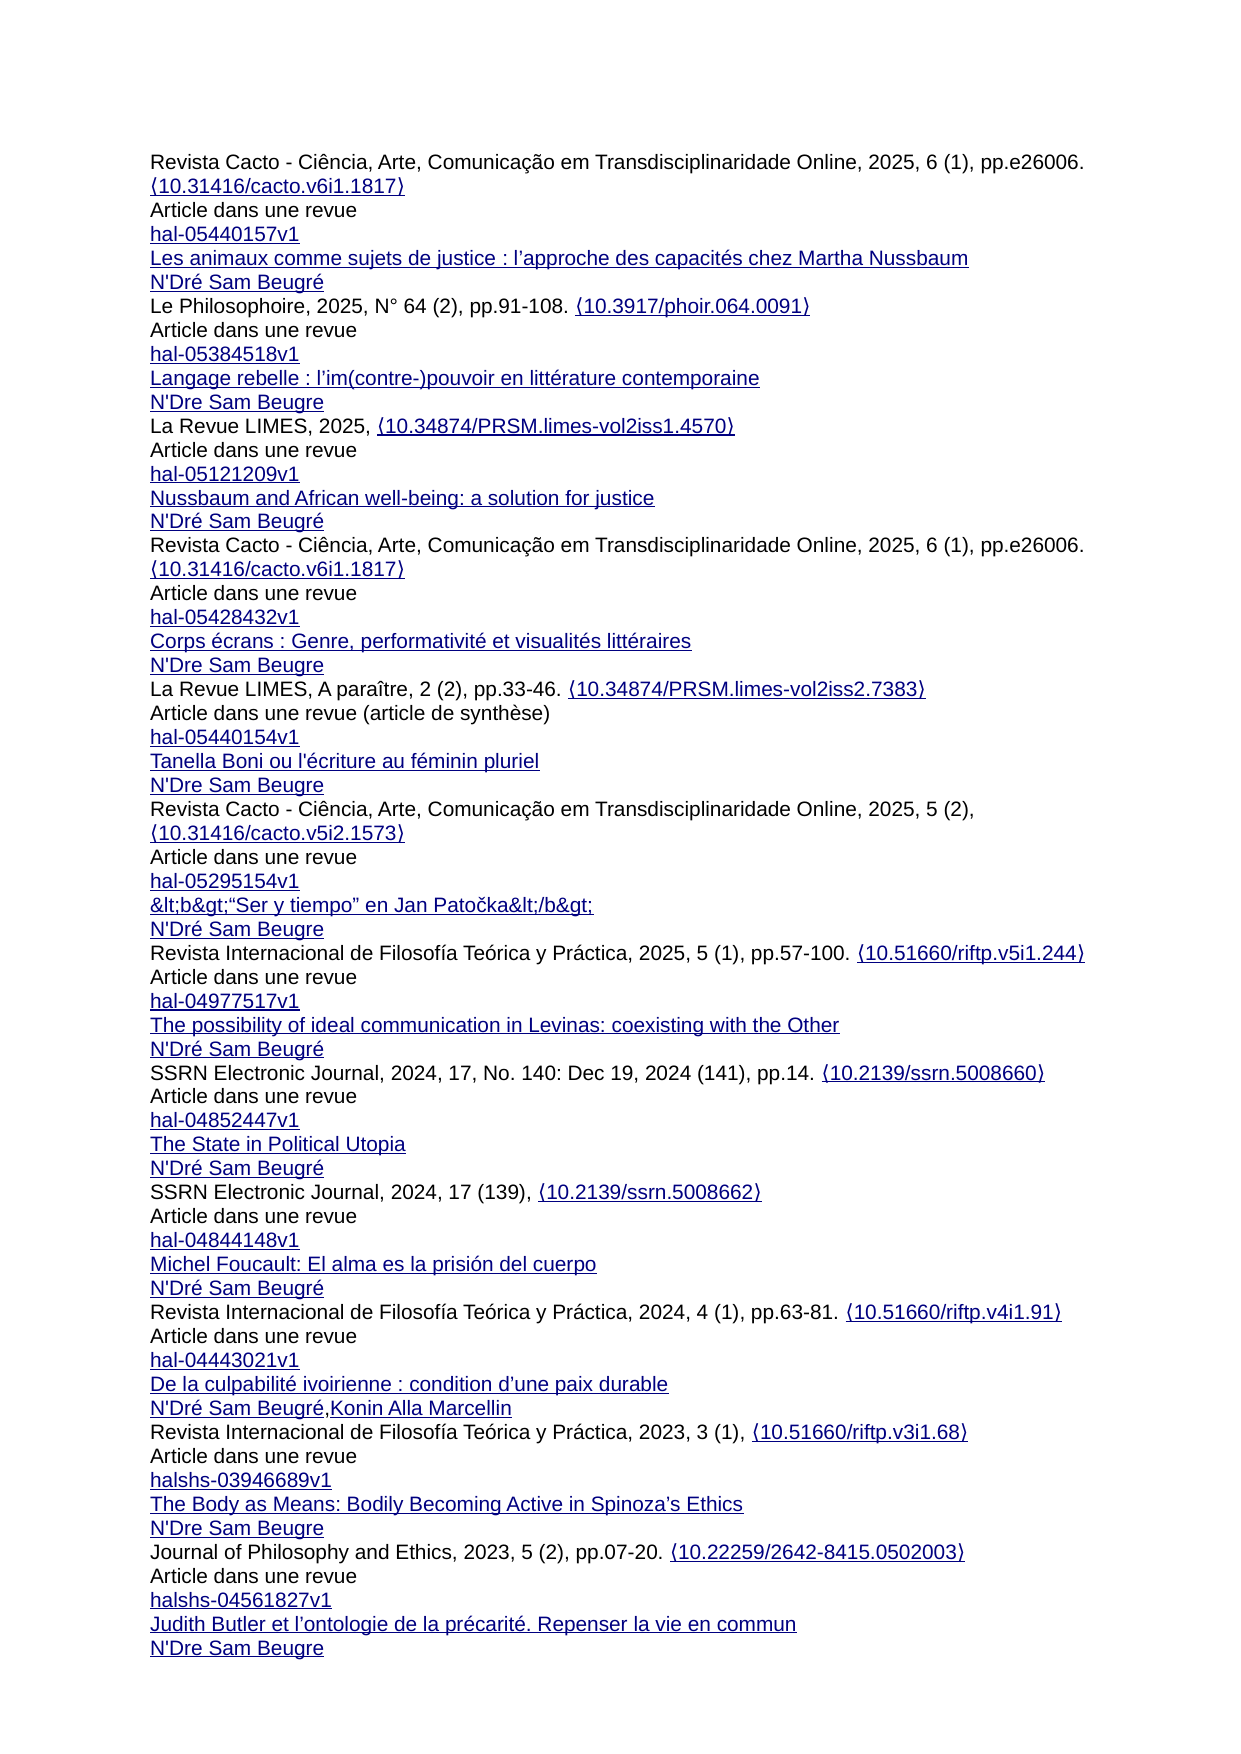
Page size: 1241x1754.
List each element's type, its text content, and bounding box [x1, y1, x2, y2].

table_cell Nussbaum and African well-being: a solution for justice N'Dré Sam Beugré Revista Cacto - Ciência, Arte, Comunicação em Transdisciplinaridade Online, 2025, 6 (1), pp.e26006. ⟨10.31416/cacto.v6i1.1817⟩ Article dans une revue hal-05428432v1 [150, 485, 1090, 629]
table_cell Judith Butler et l’ontologie de la précarité. Repenser la vie en commun N'Dre Sam Beugre [150, 1611, 1090, 1659]
table_cell Michel Foucault: El alma es la prisión del cuerpo N'Dré Sam Beugré Revista Internacional de Filosofía Teórica y Práctica, 2024, 4 (1), pp.63-81. ⟨10.51660/riftp.v4i1.91⟩ Article dans une revue hal-04443021v1 [150, 1252, 1090, 1372]
table_cell Les animaux comme sujets de justice : l’approche des capacités chez Martha Nussbaum N'Dré Sam Beugré Le Philosophoire, 2025, N° 64 (2), pp.91-108. ⟨10.3917/phoir.064.0091⟩ Article dans une revue hal-05384518v1 [150, 246, 1090, 366]
table_cell Revista Cacto - Ciência, Arte, Comunicação em Transdisciplinaridade Online, 2025, 6 (1), pp.e26006. ⟨10.31416/cacto.v6i1.1817⟩ Article dans une revue hal-05440157v1 [150, 150, 1090, 246]
table_cell The State in Political Utopia N'Dré Sam Beugré SSRN Electronic Journal, 2024, 17 (139), ⟨10.2139/ssrn.5008662⟩ Article dans une revue hal-04844148v1 [150, 1132, 1090, 1252]
table_cell The possibility of ideal communication in Levinas: coexisting with the Other N'Dré Sam Beugré SSRN Electronic Journal, 2024, 17, No. 140: Dec 19, 2024 (141), pp.14. ⟨10.2139/ssrn.5008660⟩ Article dans une revue hal-04852447v1 [150, 1013, 1090, 1132]
table_cell &lt;b&gt;“Ser y tiempo” en Jan Patočka&lt;/b&gt; N'Dré Sam Beugre Revista Internacional de Filosofía Teórica y Práctica, 2025, 5 (1), pp.57-100. ⟨10.51660/riftp.v5i1.244⟩ Article dans une revue hal-04977517v1 [150, 893, 1090, 1012]
table_cell De la culpabilité ivoirienne : condition d’une paix durable N'Dré Sam Beugré,Konin Alla Marcellin Revista Internacional de Filosofía Teórica y Práctica, 2023, 3 (1), ⟨10.51660/riftp.v3i1.68⟩ Article dans une revue halshs-03946689v1 [150, 1372, 1090, 1492]
table_cell Tanella Boni ou l'écriture au féminin pluriel N'Dre Sam Beugre Revista Cacto - Ciência, Arte, Comunicação em Transdisciplinaridade Online, 2025, 5 (2), ⟨10.31416/cacto.v5i2.1573⟩ Article dans une revue hal-05295154v1 [150, 749, 1090, 893]
table_cell Langage rebelle : l’im(contre-)pouvoir en littérature contemporaine N'Dre Sam Beugre La Revue LIMES, 2025, ⟨10.34874/PRSM.limes-vol2iss1.4570⟩ Article dans une revue hal-05121209v1 [150, 366, 1090, 485]
table_cell The Body as Means: Bodily Becoming Active in Spinoza’s Ethics N'Dre Sam Beugre Journal of Philosophy and Ethics, 2023, 5 (2), pp.07-20. ⟨10.22259/2642-8415.0502003⟩ Article dans une revue halshs-04561827v1 [150, 1492, 1090, 1611]
table_cell Corps écrans : Genre, performativité et visualités littéraires N'Dre Sam Beugre La Revue LIMES, A paraître, 2 (2), pp.33-46. ⟨10.34874/PRSM.limes-vol2iss2.7383⟩ Article dans une revue (article de synthèse) hal-05440154v1 [150, 629, 1090, 749]
